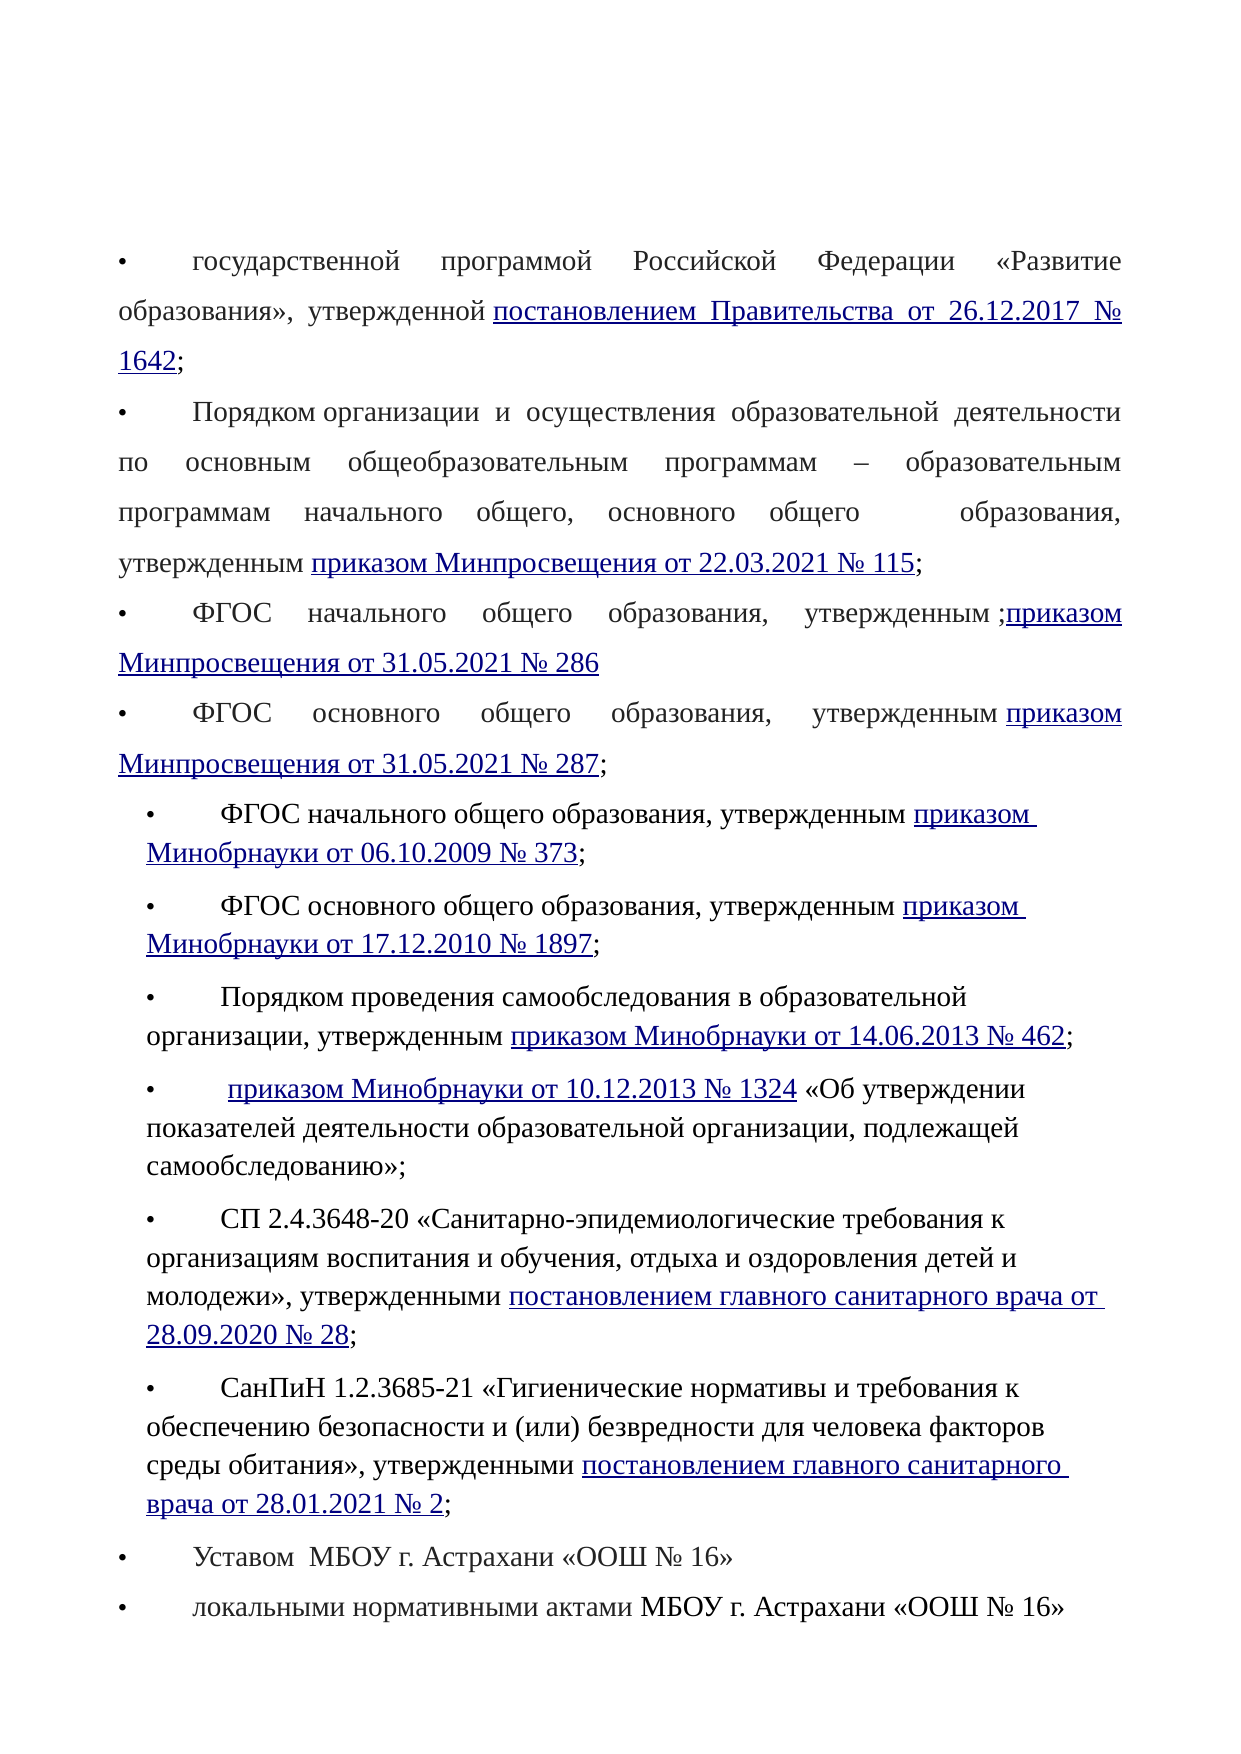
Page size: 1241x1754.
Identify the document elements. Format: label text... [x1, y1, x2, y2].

list СП 2.4.3648-20 «Санитарно-эпидемиологические требования к организациям воспитания и обучения, отдыха и оздоровления детей и молодежи», утвержденными постановлением главного санитарного врача от 28.09.2020 № 28; [146, 1201, 1122, 1351]
list локальными нормативными актами МБОУ г. Астрахани «ООШ № 16» [118, 1589, 1122, 1623]
list Порядком организации и осуществления образовательной деятельности по основным общеобразовательным программам – образовательным программам начального общего, основного общего образования, утвержденным приказом Минпросвещения от 22.03.2021 № 115; [118, 394, 1122, 578]
list ФГОС начального общего образования, утвержденным ;приказом Минпросвещения от 31.05.2021 № 286 [118, 595, 1122, 679]
list приказом Минобрнауки от 10.12.2013 № 1324 «Об утверждении показателей деятельности образовательной организации, подлежащей самообследованию»; [146, 1071, 1122, 1182]
list ФГОС основного общего образования, утвержденным приказом Минпросвещения от 31.05.2021 № 287; [118, 696, 1122, 779]
list ФГОС основного общего образования, утвержденным приказом Минобрнауки от 17.12.2010 № 1897; [146, 888, 1122, 960]
list ФГОС начального общего образования, утвержденным приказом Минобрнауки от 06.10.2009 № 373; [146, 796, 1122, 868]
list государственной программой Российской Федерации «Развитие образования», утвержденной постановлением Правительства от 26.12.2017 № 1642; [118, 243, 1122, 377]
list СанПиН 1.2.3685-21 «Гигиенические нормативы и требования к обеспечению безопасности и (или) безвредности для человека факторов среды обитания», утвержденными постановлением главного санитарного врача от 28.01.2021 № 2; [146, 1370, 1122, 1519]
list Уставом МБОУ г. Астрахани «ООШ № 16» [118, 1539, 1122, 1572]
list Порядком проведения самообследования в образовательной организации, утвержденным приказом Минобрнауки от 14.06.2013 № 462; [146, 979, 1122, 1052]
